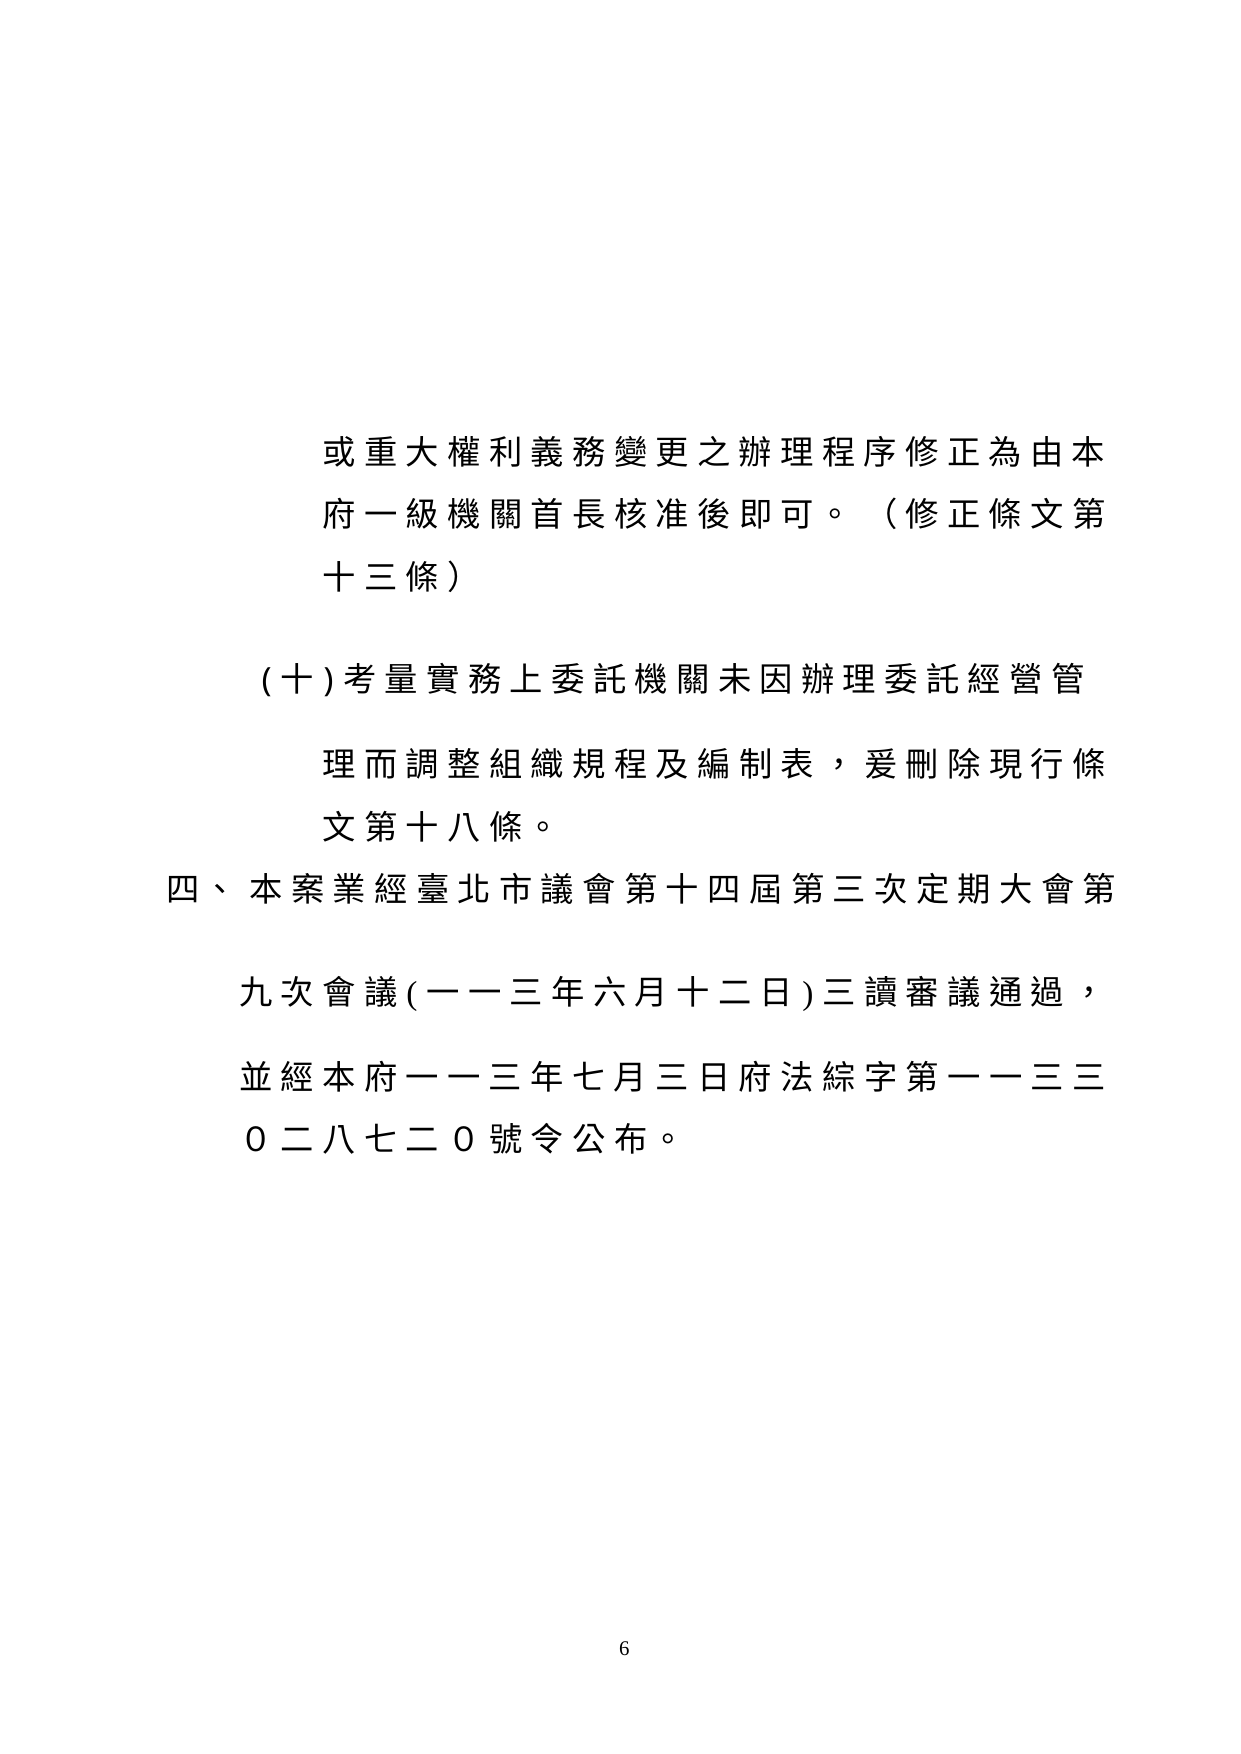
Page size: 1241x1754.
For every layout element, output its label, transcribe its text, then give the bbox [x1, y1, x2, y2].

text 四、本案業經臺北市議會第十四屆第三次定期大會第九次會議(一一三年六月十二日)三讀審議通過，並經本府一一三年七月三日府法綜字第一一三三０二八七二０號令公布。 [157, 846, 1120, 1158]
text (十)考量實務上委託機關未因辦理委託經營管理而調整組織規程及編制表，爰刪除現行條文第十八條。 [164, 596, 1120, 846]
text 或重大權利義務變更之辦理程序修正為由本府一級機關首長核准後即可。（修正條文第十三條） [164, 408, 1120, 596]
